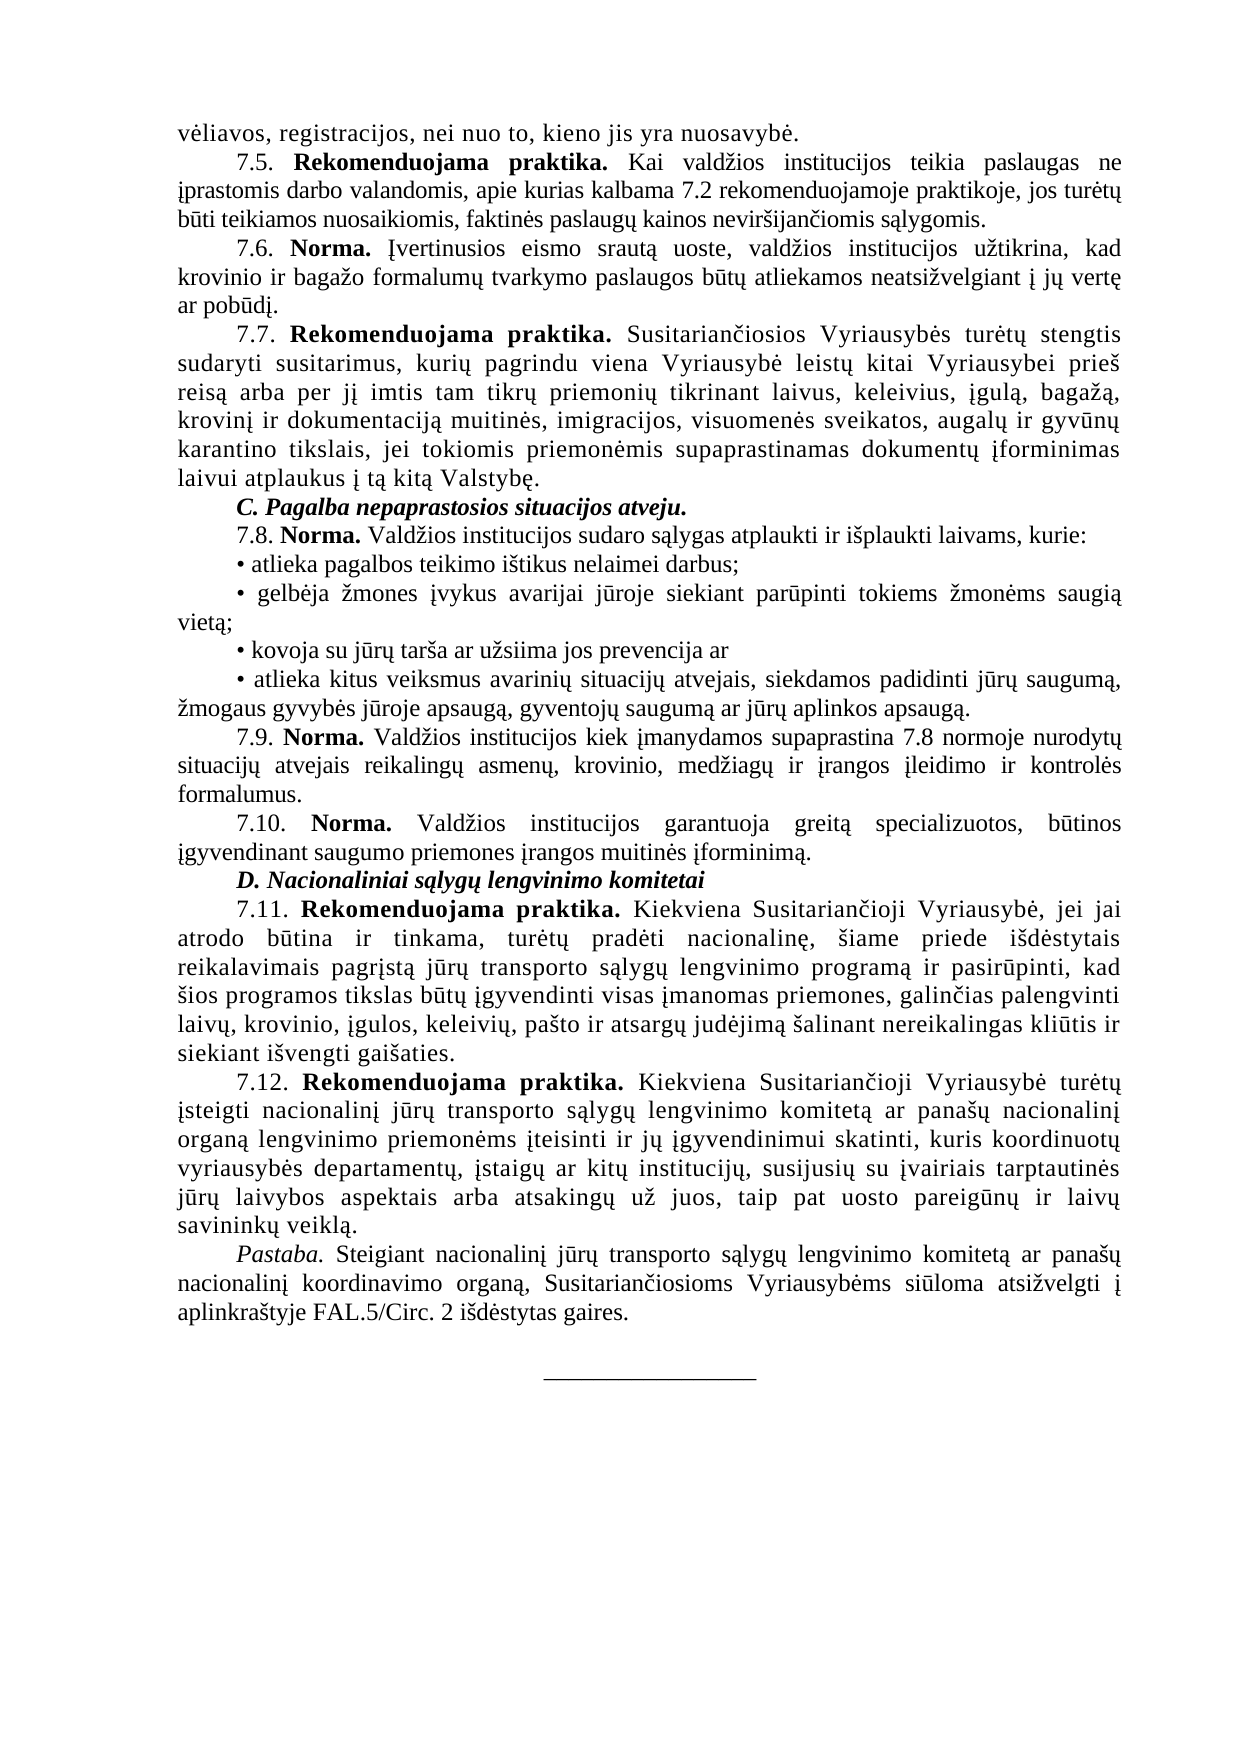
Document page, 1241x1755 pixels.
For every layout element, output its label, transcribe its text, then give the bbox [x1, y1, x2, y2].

text C. Pagalba nepaprastosios situacijos atveju. [177, 492, 1122, 521]
text 7.6. Norma. Įvertinusios eismo srautą uoste, valdžios institucijos užtikrina, kad krovinio ir bagažo formalumų tvarkymo paslaugos būtų atliekamos neatsižvelgiant į jų vertę ar pobūdį. [177, 233, 1122, 319]
text • gelbėja žmones įvykus avarijai jūroje siekiant parūpinti tokiems žmonėms saugią vietą; [177, 578, 1122, 636]
text D. Nacionaliniai sąlygų lengvinimo komitetai [177, 866, 1122, 894]
text 7.9. Norma. Valdžios institucijos kiek įmanydamos supaprastina 7.8 normoje nurodytų situacijų atvejais reikalingų asmenų, krovinio, medžiagų ir įrangos įleidimo ir kontrolės formalumus. [177, 722, 1122, 808]
text _________________ [177, 1354, 1122, 1383]
text 7.12. Rekomenduojama praktika. Kiekviena Susitariančioji Vyriausybė turėtų įsteigti nacionalinį jūrų transporto sąlygų lengvinimo komitetą ar panašų nacionalinį organą lengvinimo priemonėms įteisinti ir jų įgyvendinimui skatinti, kuris koordinuotų vyriausybės departamentų, įstaigų ar kitų institucijų, susijusių su įvairiais tarptautinės jūrų laivybos aspektais arba atsakingų už juos, taip pat uosto pareigūnų ir laivų savininkų veiklą. [177, 1067, 1122, 1239]
text • atlieka kitus veiksmus avarinių situacijų atvejais, siekdamos padidinti jūrų saugumą, žmogaus gyvybės jūroje apsaugą, gyventojų saugumą ar jūrų aplinkos apsaugą. [177, 664, 1122, 722]
text • kovoja su jūrų tarša ar užsiima jos prevencija ar [177, 636, 1122, 664]
text 7.7. Rekomenduojama praktika. Susitariančiosios Vyriausybės turėtų stengtis sudaryti susitarimus, kurių pagrindu viena Vyriausybė leistų kitai Vyriausybei prieš reisą arba per jį imtis tam tikrų priemonių tikrinant laivus, keleivius, įgulą, bagažą, krovinį ir dokumentaciją muitinės, imigracijos, visuomenės sveikatos, augalų ir gyvūnų karantino tikslais, jei tokiomis priemonėmis supaprastinamas dokumentų įforminimas laivui atplaukus į tą kitą Valstybę. [177, 319, 1122, 492]
text 7.5. Rekomenduojama praktika. Kai valdžios institucijos teikia paslaugas ne įprastomis darbo valandomis, apie kurias kalbama 7.2 rekomenduojamoje praktikoje, jos turėtų būti teikiamos nuosaikiomis, faktinės paslaugų kainos neviršijančiomis sąlygomis. [177, 147, 1122, 233]
text vėliavos, registracijos, nei nuo to, kieno jis yra nuosavybė. [177, 118, 1122, 147]
text 7.11. Rekomenduojama praktika. Kiekviena Susitariančioji Vyriausybė, jei jai atrodo būtina ir tinkama, turėtų pradėti nacionalinę, šiame priede išdėstytais reikalavimais pagrįstą jūrų transporto sąlygų lengvinimo programą ir pasirūpinti, kad šios programos tikslas būtų įgyvendinti visas įmanomas priemones, galinčias palengvinti laivų, krovinio, įgulos, keleivių, pašto ir atsargų judėjimą šalinant nereikalingas kliūtis ir siekiant išvengti gaišaties. [177, 894, 1122, 1067]
text • atlieka pagalbos teikimo ištikus nelaimei darbus; [177, 549, 1122, 578]
text 7.10. Norma. Valdžios institucijos garantuoja greitą specializuotos, būtinos įgyvendinant saugumo priemones įrangos muitinės įforminimą. [177, 808, 1122, 866]
text 7.8. Norma. Valdžios institucijos sudaro sąlygas atplaukti ir išplaukti laivams, kurie: [177, 521, 1122, 549]
text Pastaba. Steigiant nacionalinį jūrų transporto sąlygų lengvinimo komitetą ar panašų nacionalinį koordinavimo organą, Susitariančiosioms Vyriausybėms siūloma atsižvelgti į aplinkraštyje FAL.5/Circ. 2 išdėstytas gaires. [177, 1239, 1122, 1326]
